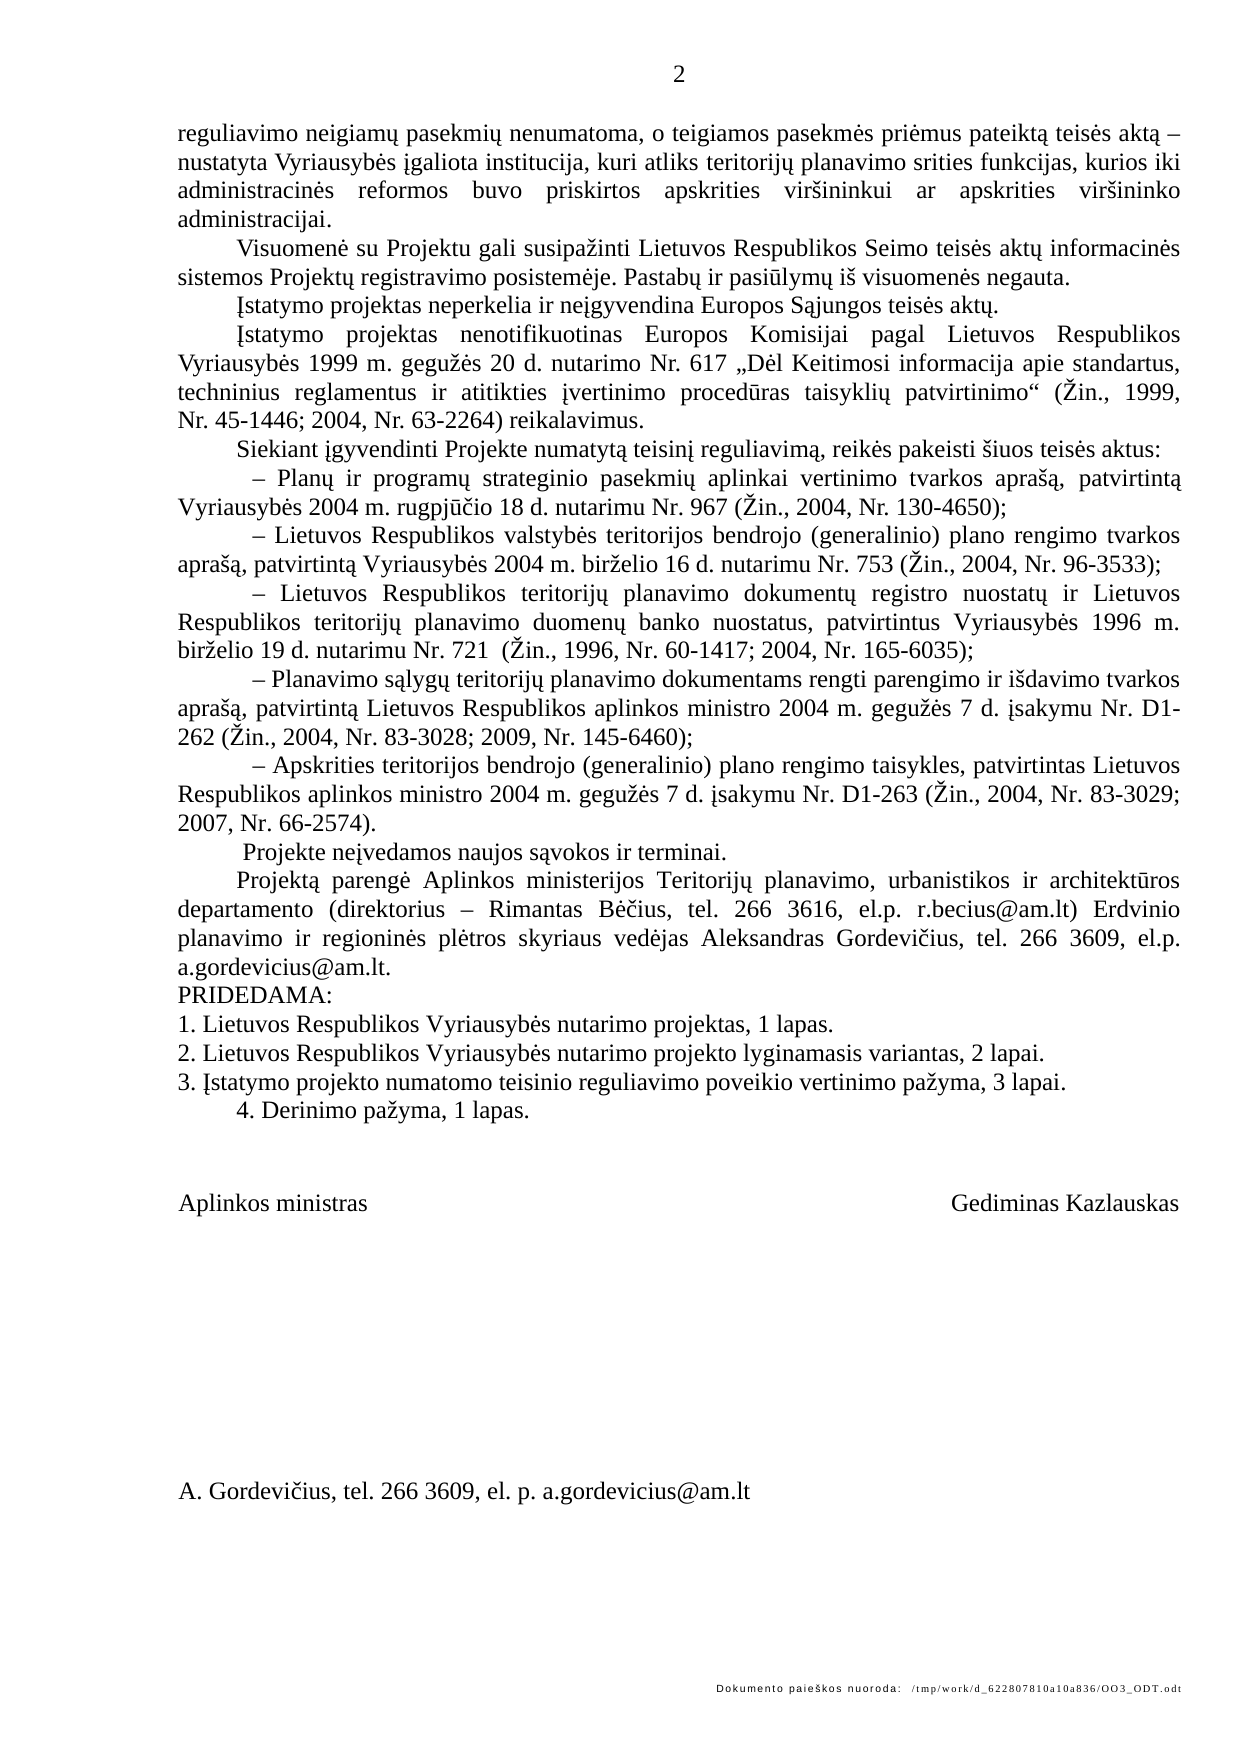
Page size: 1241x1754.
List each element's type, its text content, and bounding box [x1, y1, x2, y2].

table_header Aplinkos ministras [178, 1182, 680, 1217]
text Siekiant įgyvendinti Projekte numatytą teisinį reguliavimą, reikės pakeisti šiuos teisės aktus: [177, 434, 1181, 463]
text – Apskrities teritorijos bendrojo (generalinio) plano rengimo taisykles, patvirtintas Lietuvos Respublikos aplinkos ministro 2004 m. gegužės 7 d. įsakymu Nr. D1-263 (Žin., 2004, Nr. 83-3029; 2007, Nr. 66-2574). [177, 751, 1181, 837]
text 2. Lietuvos Respublikos Vyriausybės nutarimo projekto lyginamasis variantas, 2 lapai. [177, 1038, 1181, 1067]
text 4. Derinimo pažyma, 1 lapas. [177, 1096, 1181, 1124]
text Visuomenė su Projektu gali susipažinti Lietuvos Respublikos Seimo teisės aktų informacinės sistemos Projektų registravimo posistemėje. Pastabų ir pasiūlymų iš visuomenės negauta. [177, 233, 1181, 291]
table_header A. Gordevičius, tel. 266 3609, el. p. a.gordevicius@am.lt [178, 1476, 1182, 1511]
text PRIDEDAMA: [177, 981, 1181, 1009]
text reguliavimo neigiamų pasekmių nenumatoma, o teigiamos pasekmės priėmus pateiktą teisės aktą –nustatyta Vyriausybės įgaliota institucija, kuri atliks teritorijų planavimo srities funkcijas, kurios iki administracinės reformos buvo priskirtos apskrities viršininkui ar apskrities viršininko administracijai. [177, 118, 1181, 233]
text Projektą parengė Aplinkos ministerijos Teritorijų planavimo, urbanistikos ir architektūros departamento (direktorius – Rimantas Bėčius, tel. 266 3616, el.p. r.becius@am.lt) Erdvinio planavimo ir regioninės plėtros skyriaus vedėjas Aleksandras Gordevičius, tel. 266 3609, el.p. a.gordevicius@am.lt. [177, 866, 1181, 981]
text – Lietuvos Respublikos teritorijų planavimo dokumentų registro nuostatų ir Lietuvos Respublikos teritorijų planavimo duomenų banko nuostatus, patvirtintus Vyriausybės 1996 m. birželio 19 d. nutarimu Nr. 721 (Žin., 1996, Nr. 60-1417; 2004, Nr. 165-6035); [177, 578, 1181, 664]
text Įstatymo projektas neperkelia ir neįgyvendina Europos Sąjungos teisės aktų. [177, 291, 1181, 319]
table_header Gediminas Kazlauskas [680, 1182, 1182, 1217]
text – Planavimo sąlygų teritorijų planavimo dokumentams rengti parengimo ir išdavimo tvarkos aprašą, patvirtintą Lietuvos Respublikos aplinkos ministro 2004 m. gegužės 7 d. įsakymu Nr. D1-262 (Žin., 2004, Nr. 83-3028; 2009, Nr. 145-6460); [177, 664, 1181, 751]
text – Planų ir programų strateginio pasekmių aplinkai vertinimo tvarkos aprašą, patvirtintą Vyriausybės 2004 m. rugpjūčio 18 d. nutarimu Nr. 967 (Žin., 2004, Nr. 130-4650); [177, 463, 1181, 521]
text 1. Lietuvos Respublikos Vyriausybės nutarimo projektas, 1 lapas. [177, 1009, 1181, 1038]
text 3. Įstatymo projekto numatomo teisinio reguliavimo poveikio vertinimo pažyma, 3 lapai. [177, 1067, 1181, 1096]
text Įstatymo projektas nenotifikuotinas Europos Komisijai pagal Lietuvos Respublikos Vyriausybės 1999 m. gegužės 20 d. nutarimo Nr. 617 „Dėl Keitimosi informacija apie standartus, techninius reglamentus ir atitikties įvertinimo procedūras taisyklių patvirtinimo“ (Žin., 1999, Nr. 45-1446; 2004, Nr. 63-2264) reikalavimus. [177, 319, 1181, 434]
text Projekte neįvedamos naujos sąvokos ir terminai. [177, 837, 1181, 866]
text – Lietuvos Respublikos valstybės teritorijos bendrojo (generalinio) plano rengimo tvarkos aprašą, patvirtintą Vyriausybės 2004 m. birželio 16 d. nutarimu Nr. 753 (Žin., 2004, Nr. 96-3533); [177, 521, 1181, 578]
